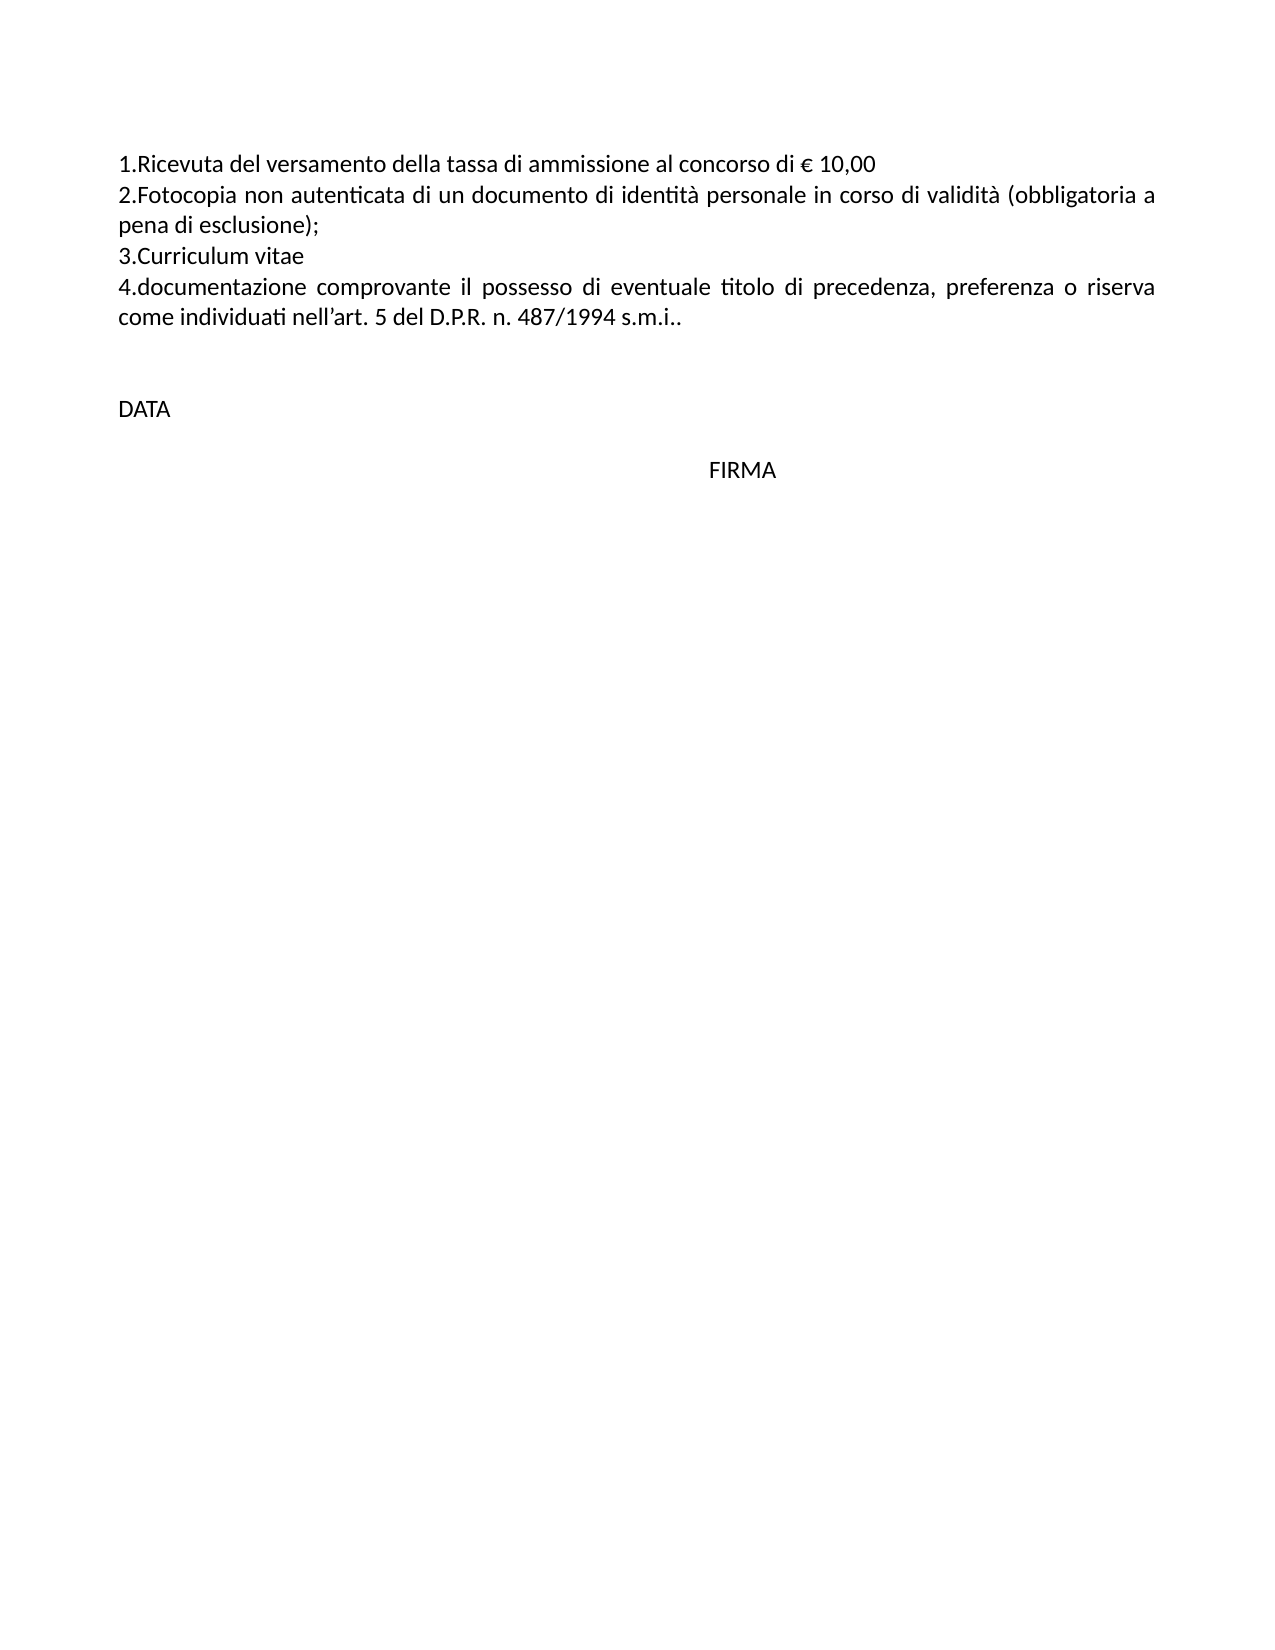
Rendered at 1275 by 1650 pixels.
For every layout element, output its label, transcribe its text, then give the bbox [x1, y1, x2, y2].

list Curriculum vitae [118, 240, 1157, 271]
text FIRMA [118, 454, 1157, 484]
text DATA [118, 393, 1157, 423]
list documentazione comprovante il possesso di eventuale titolo di precedenza, preferenza o riserva come individuati nell’art. 5 del D.P.R. n. 487/1994 s.m.i.. [118, 271, 1157, 332]
list Ricevuta del versamento della tassa di ammissione al concorso di € 10,00 [118, 149, 1157, 179]
list Fotocopia non autenticata di un documento di identità personale in corso di validità (obbligatoria a pena di esclusione); [118, 179, 1157, 240]
